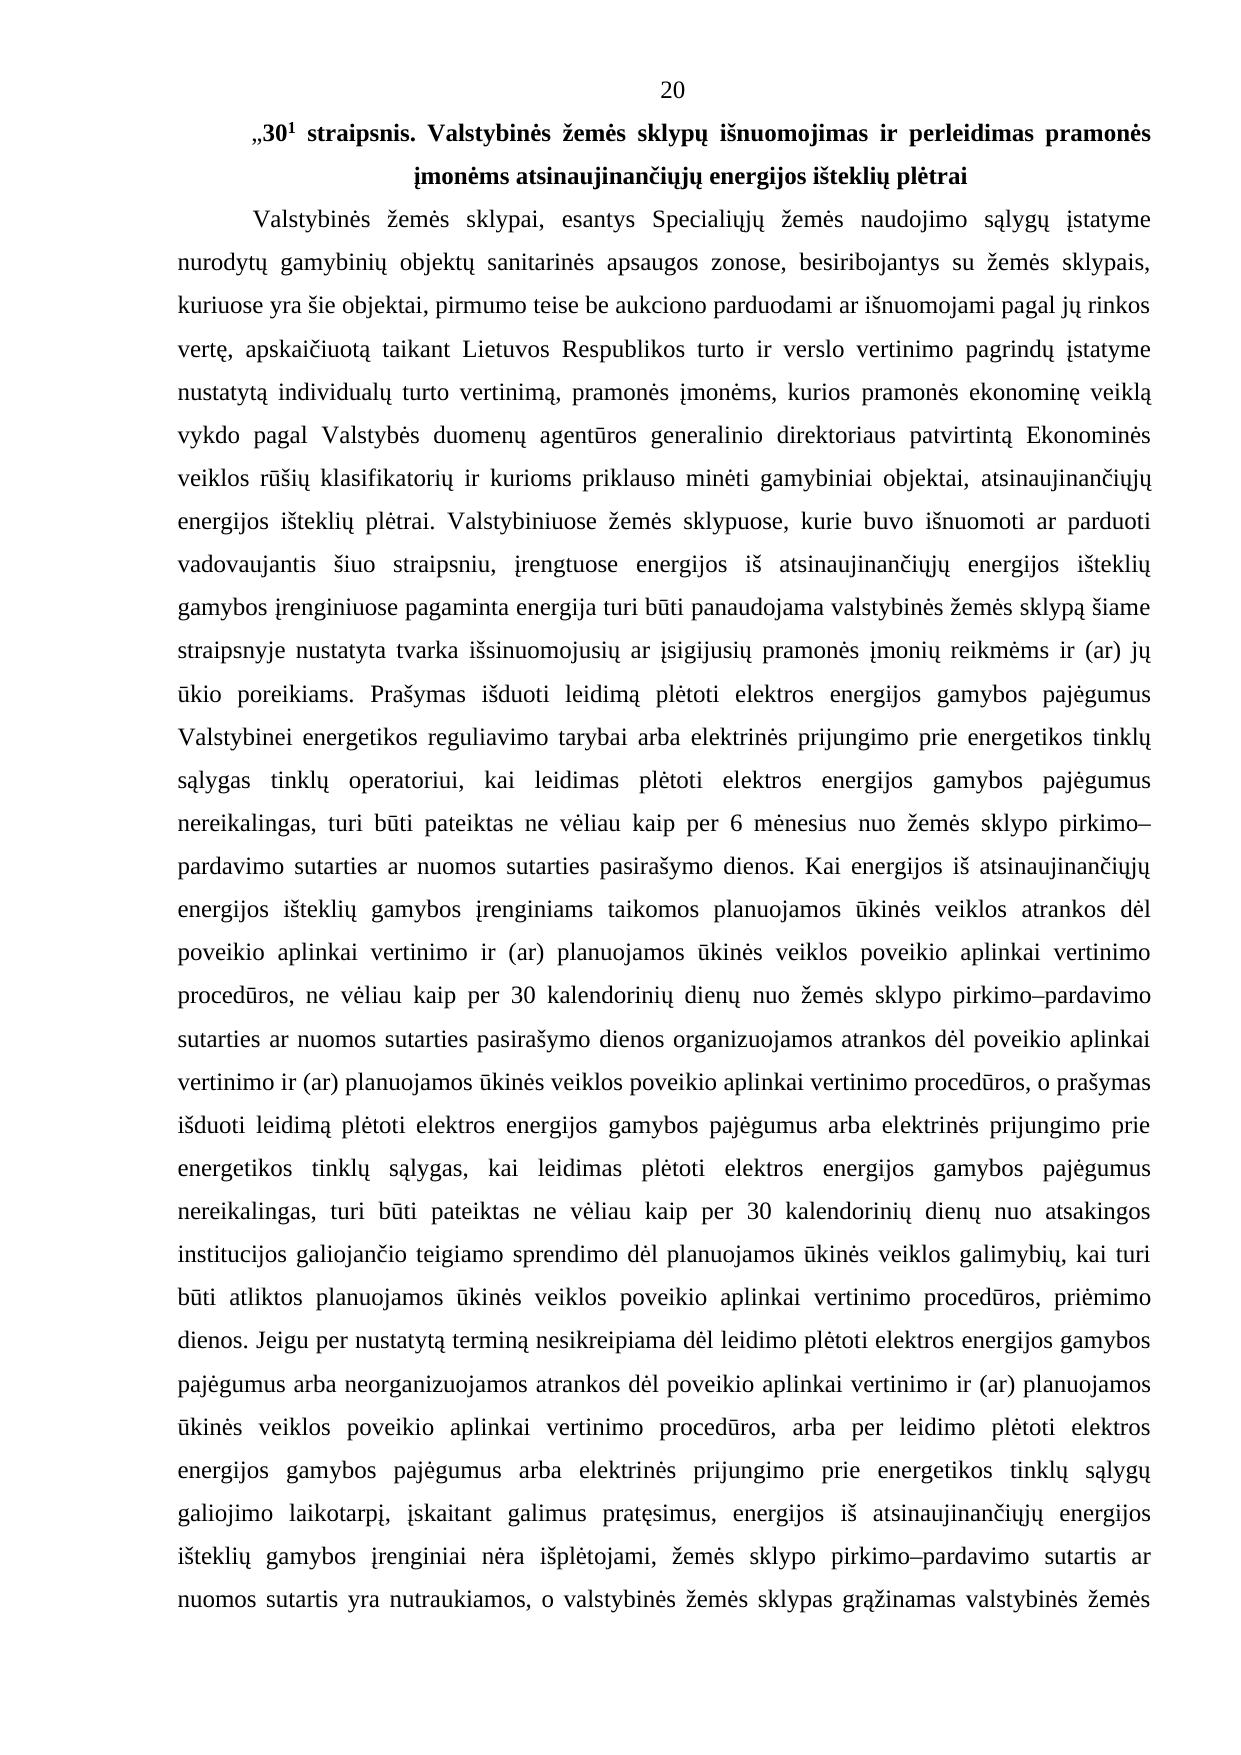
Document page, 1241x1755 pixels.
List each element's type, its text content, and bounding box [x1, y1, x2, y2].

text Valstybinės žemės sklypai, esantys Specialiųjų žemės naudojimo sąlygų įstatyme nurodytų gamybinių objektų sanitarinės apsaugos zonose, besiribojantys su žemės sklypais, kuriuose yra šie objektai, pirmumo teise be aukciono parduodami ar išnuomojami pagal jų rinkos vertę, apskaičiuotą taikant Lietuvos Respublikos turto ir verslo vertinimo pagrindų įstatyme nustatytą individualų turto vertinimą, pramonės įmonėms, kurios pramonės ekonominę veiklą vykdo pagal Valstybės duomenų agentūros generalinio direktoriaus patvirtintą Ekonominės veiklos rūšių klasifikatorių ir kurioms priklauso minėti gamybiniai objektai, atsinaujinančiųjų energijos išteklių plėtrai. Valstybiniuose žemės sklypuose, kurie buvo išnuomoti ar parduoti vadovaujantis šiuo straipsniu, įrengtuose energijos iš atsinaujinančiųjų energijos išteklių gamybos įrenginiuose pagaminta energija turi būti panaudojama valstybinės žemės sklypą šiame straipsnyje nustatyta tvarka išsinuomojusių ar įsigijusių pramonės įmonių reikmėms ir (ar) jų ūkio poreikiams. Prašymas išduoti leidimą plėtoti elektros energijos gamybos pajėgumus Valstybinei energetikos reguliavimo tarybai arba elektrinės prijungimo prie energetikos tinklų sąlygas tinklų operatoriui, kai leidimas plėtoti elektros energijos gamybos pajėgumus nereikalingas, turi būti pateiktas ne vėliau kaip per 6 mėnesius nuo žemės sklypo pirkimo–pardavimo sutarties ar nuomos sutarties pasirašymo dienos. Kai energijos iš atsinaujinančiųjų energijos išteklių gamybos įrenginiams taikomos planuojamos ūkinės veiklos atrankos dėl poveikio aplinkai vertinimo ir (ar) planuojamos ūkinės veiklos poveikio aplinkai vertinimo procedūros, ne vėliau kaip per 30 kalendorinių dienų nuo žemės sklypo pirkimo–pardavimo sutarties ar nuomos sutarties pasirašymo dienos organizuojamos atrankos dėl poveikio aplinkai vertinimo ir (ar) planuojamos ūkinės veiklos poveikio aplinkai vertinimo procedūros, o prašymas išduoti leidimą plėtoti elektros energijos gamybos pajėgumus arba elektrinės prijungimo prie energetikos tinklų sąlygas, kai leidimas plėtoti elektros energijos gamybos pajėgumus nereikalingas, turi būti pateiktas ne vėliau kaip per 30 kalendorinių dienų nuo atsakingos institucijos galiojančio teigiamo sprendimo dėl planuojamos ūkinės veiklos galimybių, kai turi būti atliktos planuojamos ūkinės veiklos poveikio aplinkai vertinimo procedūros, priėmimo dienos. Jeigu per nustatytą terminą nesikreipiama dėl leidimo plėtoti elektros energijos gamybos pajėgumus arba neorganizuojamos atrankos dėl poveikio aplinkai vertinimo ir (ar) planuojamos ūkinės veiklos poveikio aplinkai vertinimo procedūros, arba per leidimo plėtoti elektros energijos gamybos pajėgumus arba elektrinės prijungimo prie energetikos tinklų sąlygų galiojimo laikotarpį, įskaitant galimus pratęsimus, energijos iš atsinaujinančiųjų energijos išteklių gamybos įrenginiai nėra išplėtojami, žemės sklypo pirkimo–pardavimo sutartis ar nuomos sutartis yra nutraukiamos, o valstybinės žemės sklypas grąžinamas valstybinės žemės [177, 204, 1152, 1613]
text „301 straipsnis. Valstybinės žemės sklypų išnuomojimas ir perleidimas pramonės įmonėms atsinaujinančiųjų energijos išteklių plėtrai [251, 118, 1152, 190]
